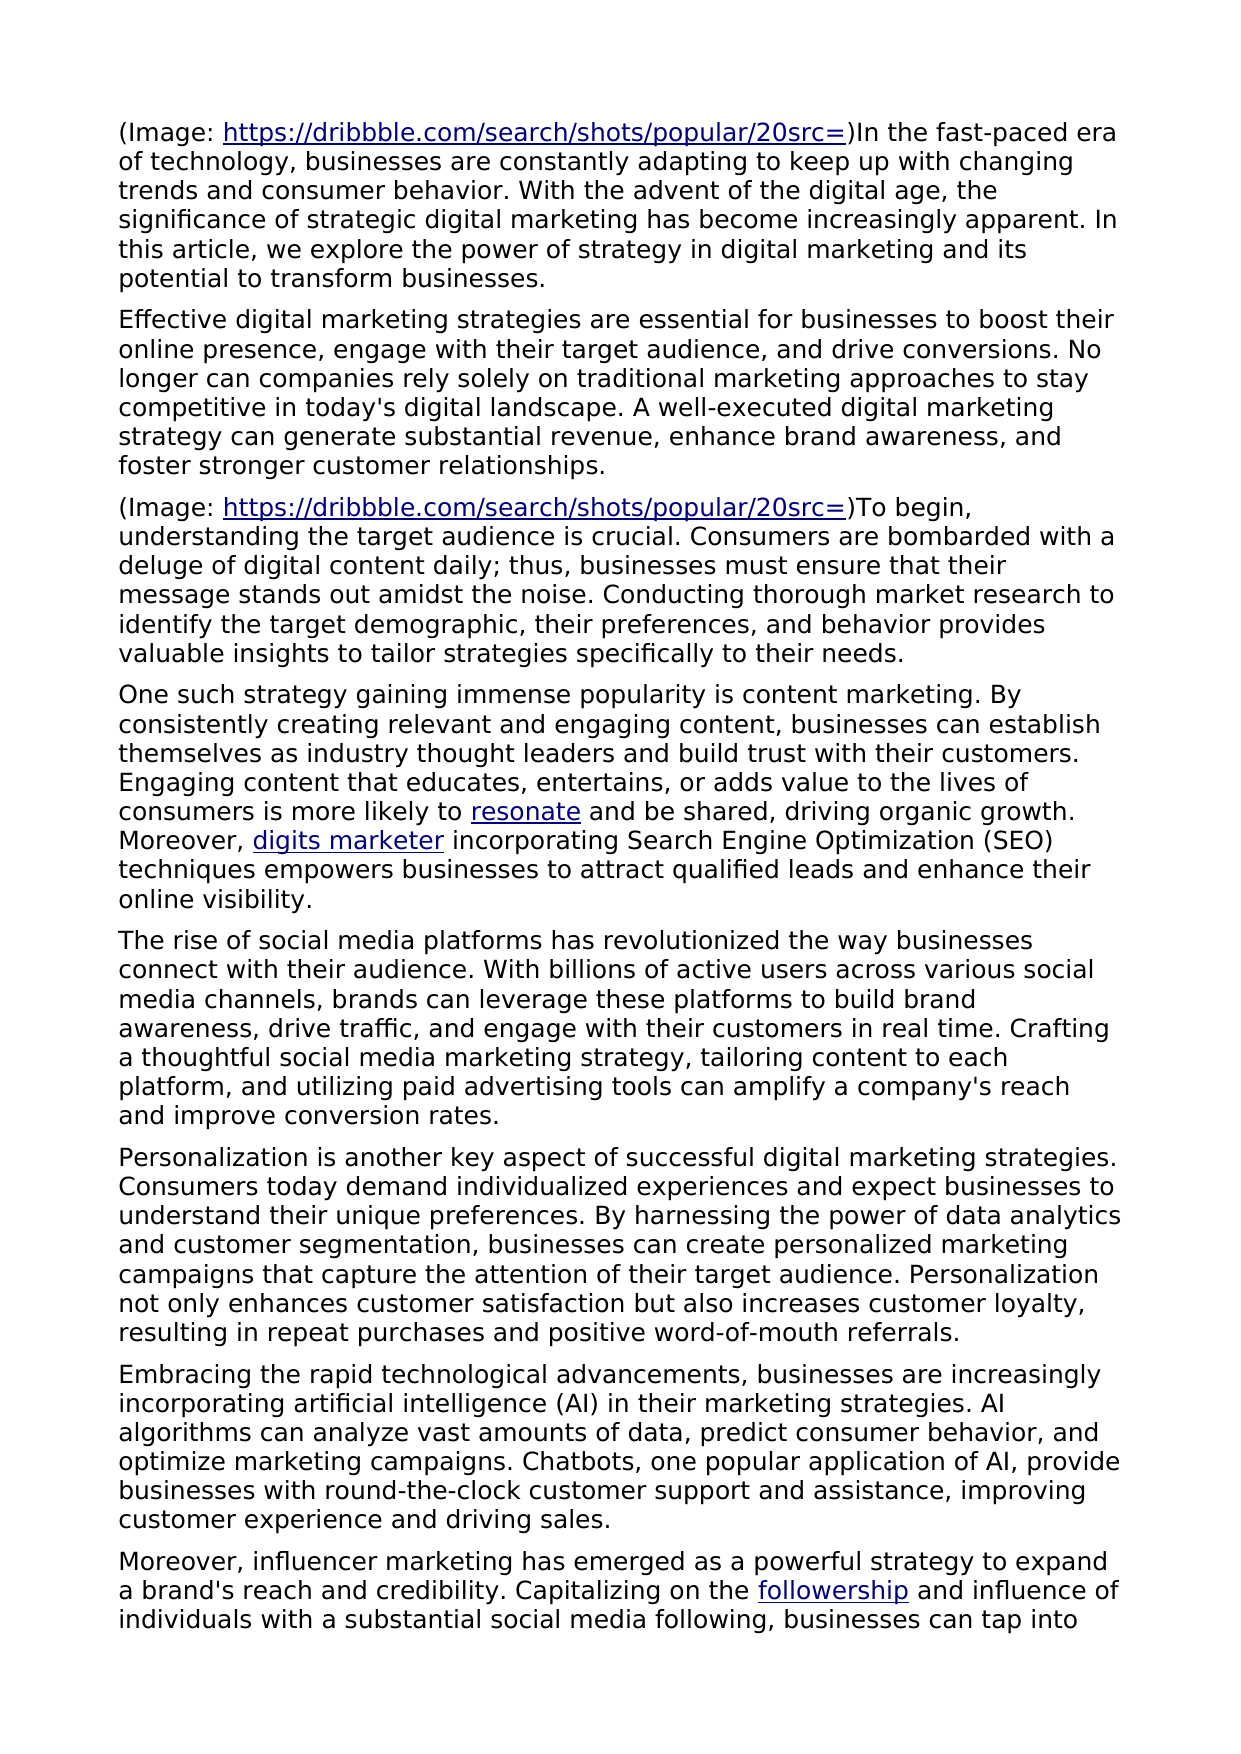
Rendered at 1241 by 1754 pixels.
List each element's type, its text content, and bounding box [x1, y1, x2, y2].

text Embracing the rapid technological advancements, businesses are increasingly incorporating artificial intelligence (AI) in their marketing strategies. AI algorithms can analyze vast amounts of data, predict consumer behavior, and optimize marketing campaigns. Chatbots, one popular application of AI, provide businesses with round-the-clock customer support and assistance, improving customer experience and driving sales. [118, 1360, 1122, 1535]
text (Image: https://dribbble.com/search/shots/popular/20src=)To begin, understanding the target audience is crucial. Consumers are bombarded with a deluge of digital content daily; thus, businesses must ensure that their message stands out amidst the noise. Conducting thorough market research to identify the target demographic, their preferences, and behavior provides valuable insights to tailor strategies specifically to their needs. [118, 493, 1122, 668]
text Moreover, influencer marketing has emerged as a powerful strategy to expand a brand's reach and credibility. Capitalizing on the followership and influence of individuals with a substantial social media following, businesses can tap into [118, 1547, 1122, 1635]
text The rise of social media platforms has revolutionized the way businesses connect with their audience. With billions of active users across various social media channels, brands can leverage these platforms to build brand awareness, drive traffic, and engage with their customers in real time. Crafting a thoughtful social media marketing strategy, tailoring content to each platform, and utilizing paid advertising tools can amplify a company's reach and improve conversion rates. [118, 926, 1122, 1131]
text Effective digital marketing strategies are essential for businesses to boost their online presence, engage with their target audience, and drive conversions. No longer can companies rely solely on traditional marketing approaches to stay competitive in today's digital landscape. A well-executed digital marketing strategy can generate substantial revenue, enhance brand awareness, and foster stronger customer relationships. [118, 306, 1122, 481]
text Personalization is another key aspect of successful digital marketing strategies. Consumers today demand individualized experiences and expect businesses to understand their unique preferences. By harnessing the power of data analytics and customer segmentation, businesses can create personalized marketing campaigns that capture the attention of their target audience. Personalization not only enhances customer satisfaction but also increases customer loyalty, resulting in repeat purchases and positive word-of-mouth referrals. [118, 1143, 1122, 1347]
text (Image: https://dribbble.com/search/shots/popular/20src=)In the fast-paced era of technology, businesses are constantly adapting to keep up with changing trends and consumer behavior. With the advent of the digital age, the significance of strategic digital marketing has become increasingly apparent. In this article, we explore the power of strategy in digital marketing and its potential to transform businesses. [118, 118, 1122, 293]
text One such strategy gaining immense popularity is content marketing. By consistently creating relevant and engaging content, businesses can establish themselves as industry thought leaders and build trust with their customers. Engaging content that educates, entertains, or adds value to the lives of consumers is more likely to resonate and be shared, driving organic growth. Moreover, digits marketer incorporating Search Engine Optimization (SEO) techniques empowers businesses to attract qualified leads and enhance their online visibility. [118, 681, 1122, 914]
